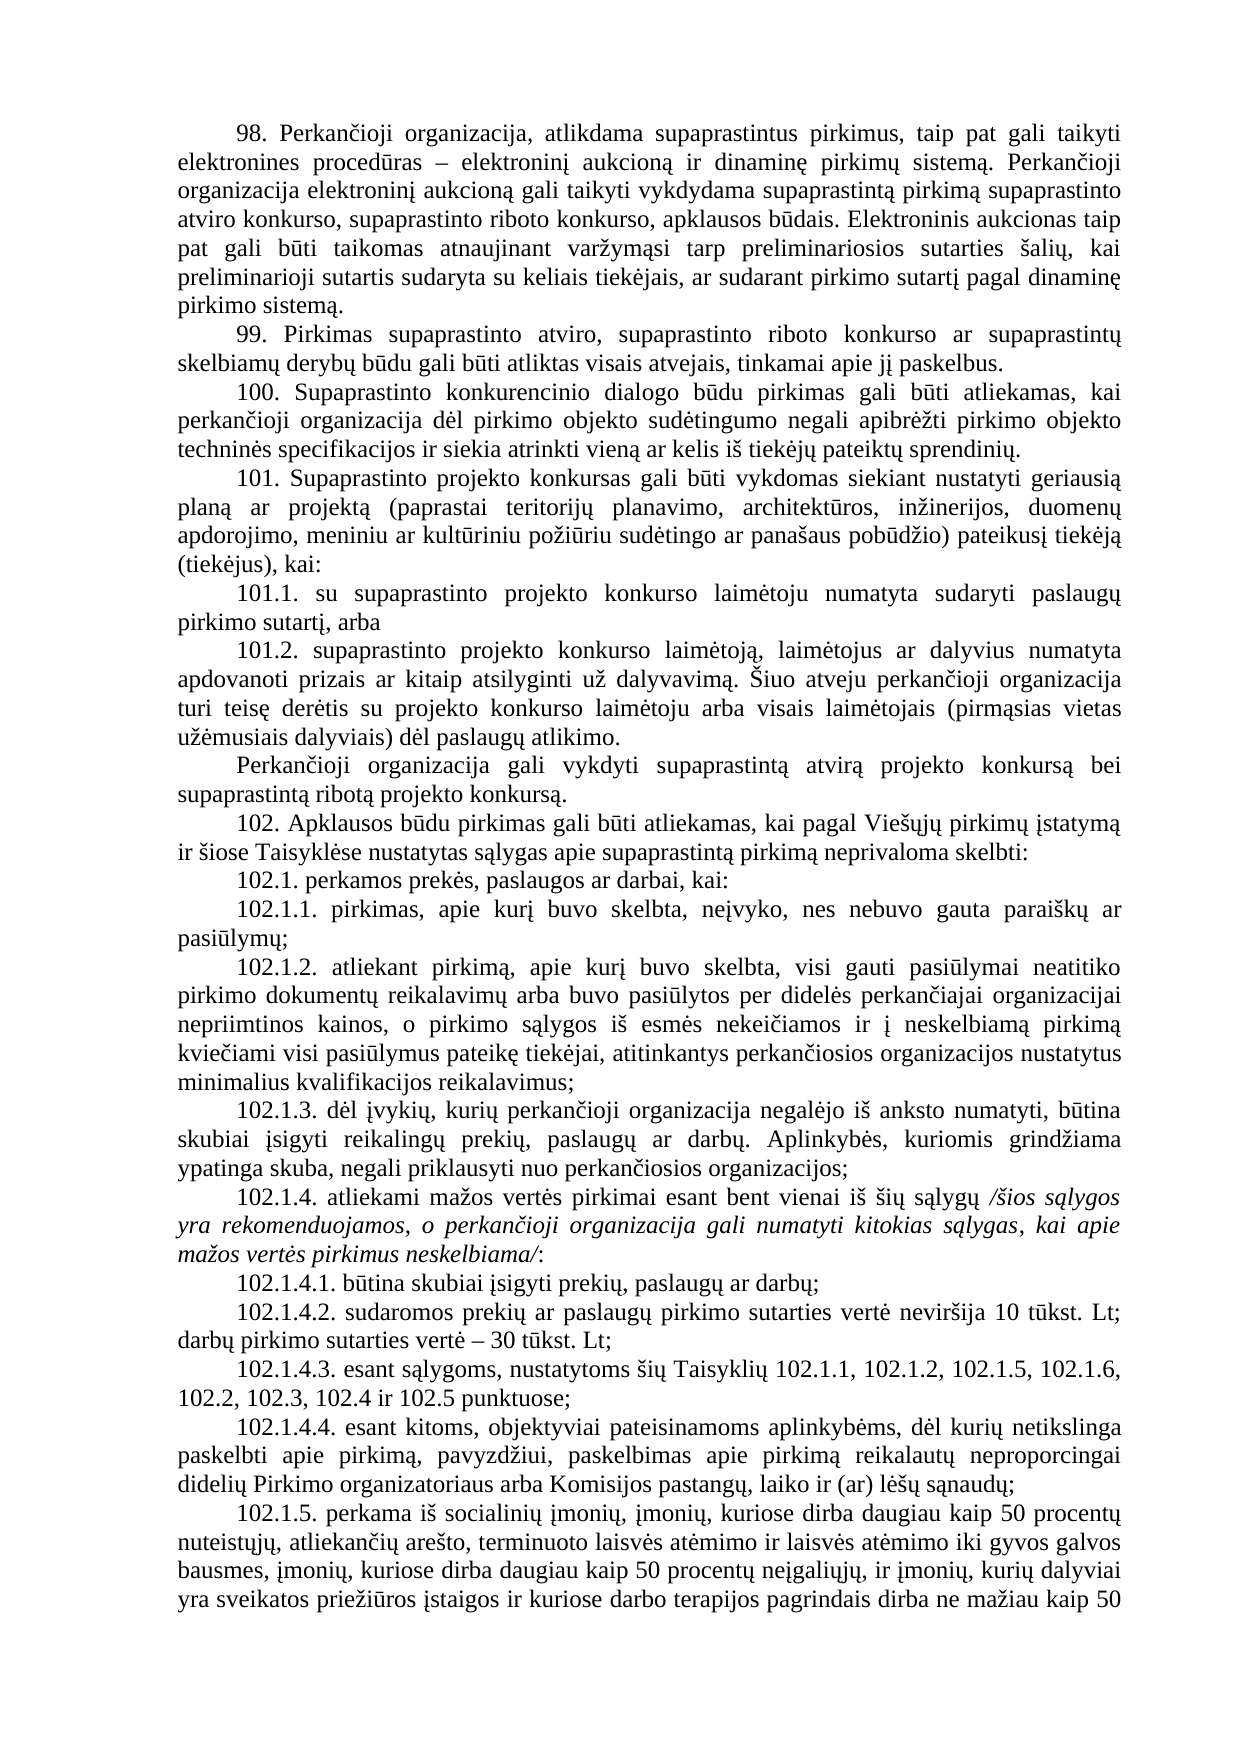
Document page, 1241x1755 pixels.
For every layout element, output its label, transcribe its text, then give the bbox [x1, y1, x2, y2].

text 102.1.3. dėl įvykių, kurių perkančioji organizacija negalėjo iš anksto numatyti, būtina skubiai įsigyti reikalingų prekių, paslaugų ar darbų. Aplinkybės, kuriomis grindžiama ypatinga skuba, negali priklausyti nuo perkančiosios organizacijos; [177, 1096, 1122, 1182]
text 102.1.4.3. esant sąlygoms, nustatytoms šių Taisyklių 102.1.1, 102.1.2, 102.1.5, 102.1.6, 102.2, 102.3, 102.4 ir 102.5 punktuose; [177, 1354, 1122, 1412]
text 102. Apklausos būdu pirkimas gali būti atliekamas, kai pagal Viešųjų pirkimų įstatymą ir šiose Taisyklėse nustatytas sąlygas apie supaprastintą pirkimą neprivaloma skelbti: [177, 808, 1122, 866]
text 101. Supaprastinto projekto konkursas gali būti vykdomas siekiant nustatyti geriausią planą ar projektą (paprastai teritorijų planavimo, architektūros, inžinerijos, duomenų apdorojimo, meniniu ar kultūriniu požiūriu sudėtingo ar panašaus pobūdžio) pateikusį tiekėją (tiekėjus), kai: [177, 463, 1122, 578]
text 99. Pirkimas supaprastinto atviro, supaprastinto riboto konkurso ar supaprastintų skelbiamų derybų būdu gali būti atliktas visais atvejais, tinkamai apie jį paskelbus. [177, 319, 1122, 377]
text 102.1.1. pirkimas, apie kurį buvo skelbta, neįvyko, nes nebuvo gauta paraiškų ar pasiūlymų; [177, 894, 1122, 952]
text 98. Perkančioji organizacija, atlikdama supaprastintus pirkimus, taip pat gali taikyti elektronines procedūras – elektroninį aukcioną ir dinaminę pirkimų sistemą. Perkančioji organizacija elektroninį aukcioną gali taikyti vykdydama supaprastintą pirkimą supaprastinto atviro konkurso, supaprastinto riboto konkurso, apklausos būdais. Elektroninis aukcionas taip pat gali būti taikomas atnaujinant varžymąsi tarp preliminariosios sutarties šalių, kai preliminarioji sutartis sudaryta su keliais tiekėjais, ar sudarant pirkimo sutartį pagal dinaminę pirkimo sistemą. [177, 118, 1122, 319]
text 100. Supaprastinto konkurencinio dialogo būdu pirkimas gali būti atliekamas, kai perkančioji organizacija dėl pirkimo objekto sudėtingumo negali apibrėžti pirkimo objekto techninės specifikacijos ir siekia atrinkti vieną ar kelis iš tiekėjų pateiktų sprendinių. [177, 377, 1122, 463]
text 102.1.4. atliekami mažos vertės pirkimai esant bent vienai iš šių sąlygų /šios sąlygos yra rekomenduojamos, o perkančioji organizacija gali numatyti kitokias sąlygas, kai apie mažos vertės pirkimus neskelbiama/: [177, 1182, 1122, 1268]
text Perkančioji organizacija gali vykdyti supaprastintą atvirą projekto konkursą bei supaprastintą ribotą projekto konkursą. [177, 751, 1122, 808]
text 102.1.4.2. sudaromos prekių ar paslaugų pirkimo sutarties vertė neviršija 10 tūkst. Lt; darbų pirkimo sutarties vertė – 30 tūkst. Lt; [177, 1297, 1122, 1354]
text 102.1.5. perkama iš socialinių įmonių, įmonių, kuriose dirba daugiau kaip 50 procentų nuteistųjų, atliekančių arešto, terminuoto laisvės atėmimo ir laisvės atėmimo iki gyvos galvos bausmes, įmonių, kuriose dirba daugiau kaip 50 procentų neįgaliųjų, ir įmonių, kurių dalyviai yra sveikatos priežiūros įstaigos ir kuriose darbo terapijos pagrindais dirba ne mažiau kaip 50 [177, 1498, 1122, 1613]
text 101.1. su supaprastinto projekto konkurso laimėtoju numatyta sudaryti paslaugų pirkimo sutartį, arba [177, 578, 1122, 636]
text 102.1.2. atliekant pirkimą, apie kurį buvo skelbta, visi gauti pasiūlymai neatitiko pirkimo dokumentų reikalavimų arba buvo pasiūlytos per didelės perkančiajai organizacijai nepriimtinos kainos, o pirkimo sąlygos iš esmės nekeičiamos ir į neskelbiamą pirkimą kviečiami visi pasiūlymus pateikę tiekėjai, atitinkantys perkančiosios organizacijos nustatytus minimalius kvalifikacijos reikalavimus; [177, 952, 1122, 1096]
text 102.1.4.4. esant kitoms, objektyviai pateisinamoms aplinkybėms, dėl kurių netikslinga paskelbti apie pirkimą, pavyzdžiui, paskelbimas apie pirkimą reikalautų neproporcingai didelių Pirkimo organizatoriaus arba Komisijos pastangų, laiko ir (ar) lėšų sąnaudų; [177, 1412, 1122, 1498]
text 102.1.4.1. būtina skubiai įsigyti prekių, paslaugų ar darbų; [177, 1268, 1122, 1297]
text 101.2. supaprastinto projekto konkurso laimėtoją, laimėtojus ar dalyvius numatyta apdovanoti prizais ar kitaip atsilyginti už dalyvavimą. Šiuo atveju perkančioji organizacija turi teisę derėtis su projekto konkurso laimėtoju arba visais laimėtojais (pirmąsias vietas užėmusiais dalyviais) dėl paslaugų atlikimo. [177, 636, 1122, 751]
text 102.1. perkamos prekės, paslaugos ar darbai, kai: [177, 866, 1122, 894]
